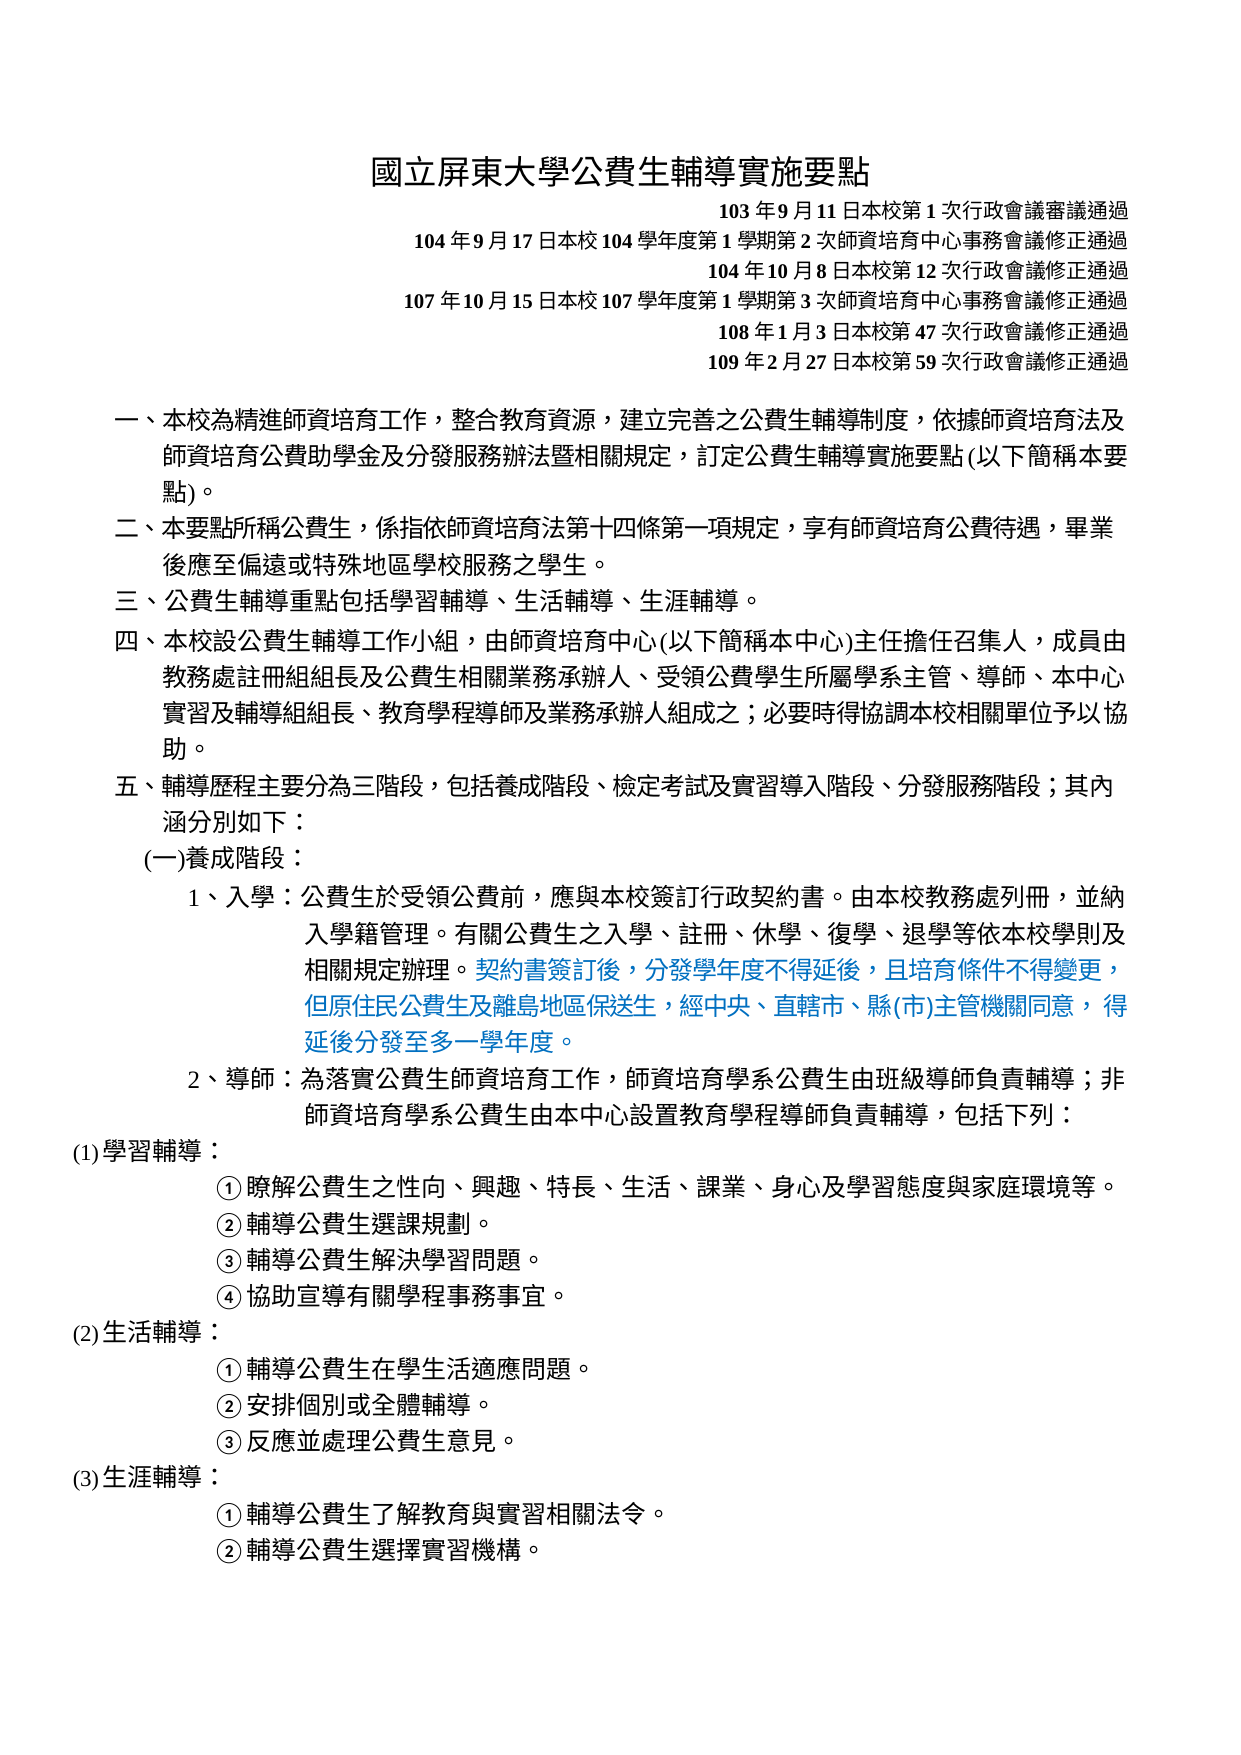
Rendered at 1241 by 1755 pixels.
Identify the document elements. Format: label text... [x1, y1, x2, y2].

text 104 年 10 月 8 日本校第 12 次行政會議修正通過 [102, 254, 1129, 285]
text 國立屏東大學公費生輔導實施要點 [368, 146, 872, 194]
text ③反應並處理公費生意見。 [212, 1422, 1141, 1458]
list 生涯輔導： [73, 1458, 1141, 1494]
text ④協助宣導有關學程事務事宜。 [212, 1277, 1141, 1313]
text ①瞭解公費生之性向、興趣、特長、生活、課業、身心及學習態度與家庭環境等。 [212, 1168, 1141, 1204]
text 四、本校設公費生輔導工作小組，由師資培育中心(以下簡稱本中心)主任擔任召集人，成員由教務處註冊組組長及公費生相關業務承辦人、受領公費學生所屬學系主管、導師、本中心實習及輔導組組長、教育學程導師及業務承辦人組成之；必要時得協調本校相關單位予以協助。 [114, 621, 1129, 766]
text (一)養成階段： [144, 838, 1141, 875]
text 1、入學：公費生於受領公費前，應與本校簽訂行政契約書。由本校教務處列冊，並納入學籍管理。有關公費生之入學、註冊、休學、復學、退學等依本校學則及相關規定辦理。契約書簽訂後，分發學年度不得延後，且培育條件不得變更， 但原住民公費生及離島地區保送生，經中央、直轄市、縣(市)主管機關同意， 得延後分發至多一學年度。 [187, 878, 1128, 1059]
text 一、本校為精進師資培育工作，整合教育資源，建立完善之公費生輔導制度，依據師資培育法及師資培育公費助學金及分發服務辦法暨相關規定，訂定公費生輔導實施要點(以下簡稱本要點)。 [114, 400, 1129, 509]
text 109 年 2 月 27 日本校第 59 次行政會議修正通過 [102, 345, 1129, 375]
text 104 年 9 月 17 日本校 104 學年度第 1 學期第 2 次師資培育中心事務會議修正通過 [102, 224, 1128, 254]
text 三、公費生輔導重點包括學習輔導、生活輔導、生涯輔導。 [114, 581, 1141, 618]
text 107 年 10 月 15 日本校 107 學年度第 1 學期第 3 次師資培育中心事務會議修正通過 [102, 285, 1128, 315]
text ①輔導公費生在學生活適應問題。 [212, 1349, 1141, 1385]
list 學習輔導： [73, 1132, 1141, 1168]
text ②輔導公費生選擇實習機構。 [212, 1530, 1141, 1567]
text ②安排個別或全體輔導。 [212, 1385, 1141, 1422]
text 2、導師：為落實公費生師資培育工作，師資培育學系公費生由班級導師負責輔導；非師資培育學系公費生由本中心設置教育學程導師負責輔導，包括下列： [187, 1059, 1128, 1132]
text ①輔導公費生了解教育與實習相關法令。 [212, 1494, 1141, 1530]
list 生活輔導： [73, 1313, 1141, 1349]
text ③輔導公費生解決學習問題。 [212, 1240, 1141, 1277]
text 五、輔導歷程主要分為三階段，包括養成階段、檢定考試及實習導入階段、分發服務階段；其內涵分別如下： [114, 766, 1128, 838]
text 108 年 1 月 3 日本校第 47 次行政會議修正通過 [102, 315, 1128, 345]
text 二、本要點所稱公費生，係指依師資培育法第十四條第一項規定，享有師資培育公費待遇，畢業後應至偏遠或特殊地區學校服務之學生。 [114, 509, 1129, 581]
text ②輔導公費生選課規劃。 [212, 1204, 1141, 1240]
text 103 年 9 月 11 日本校第 1 次行政會議審議通過 [102, 194, 1128, 224]
